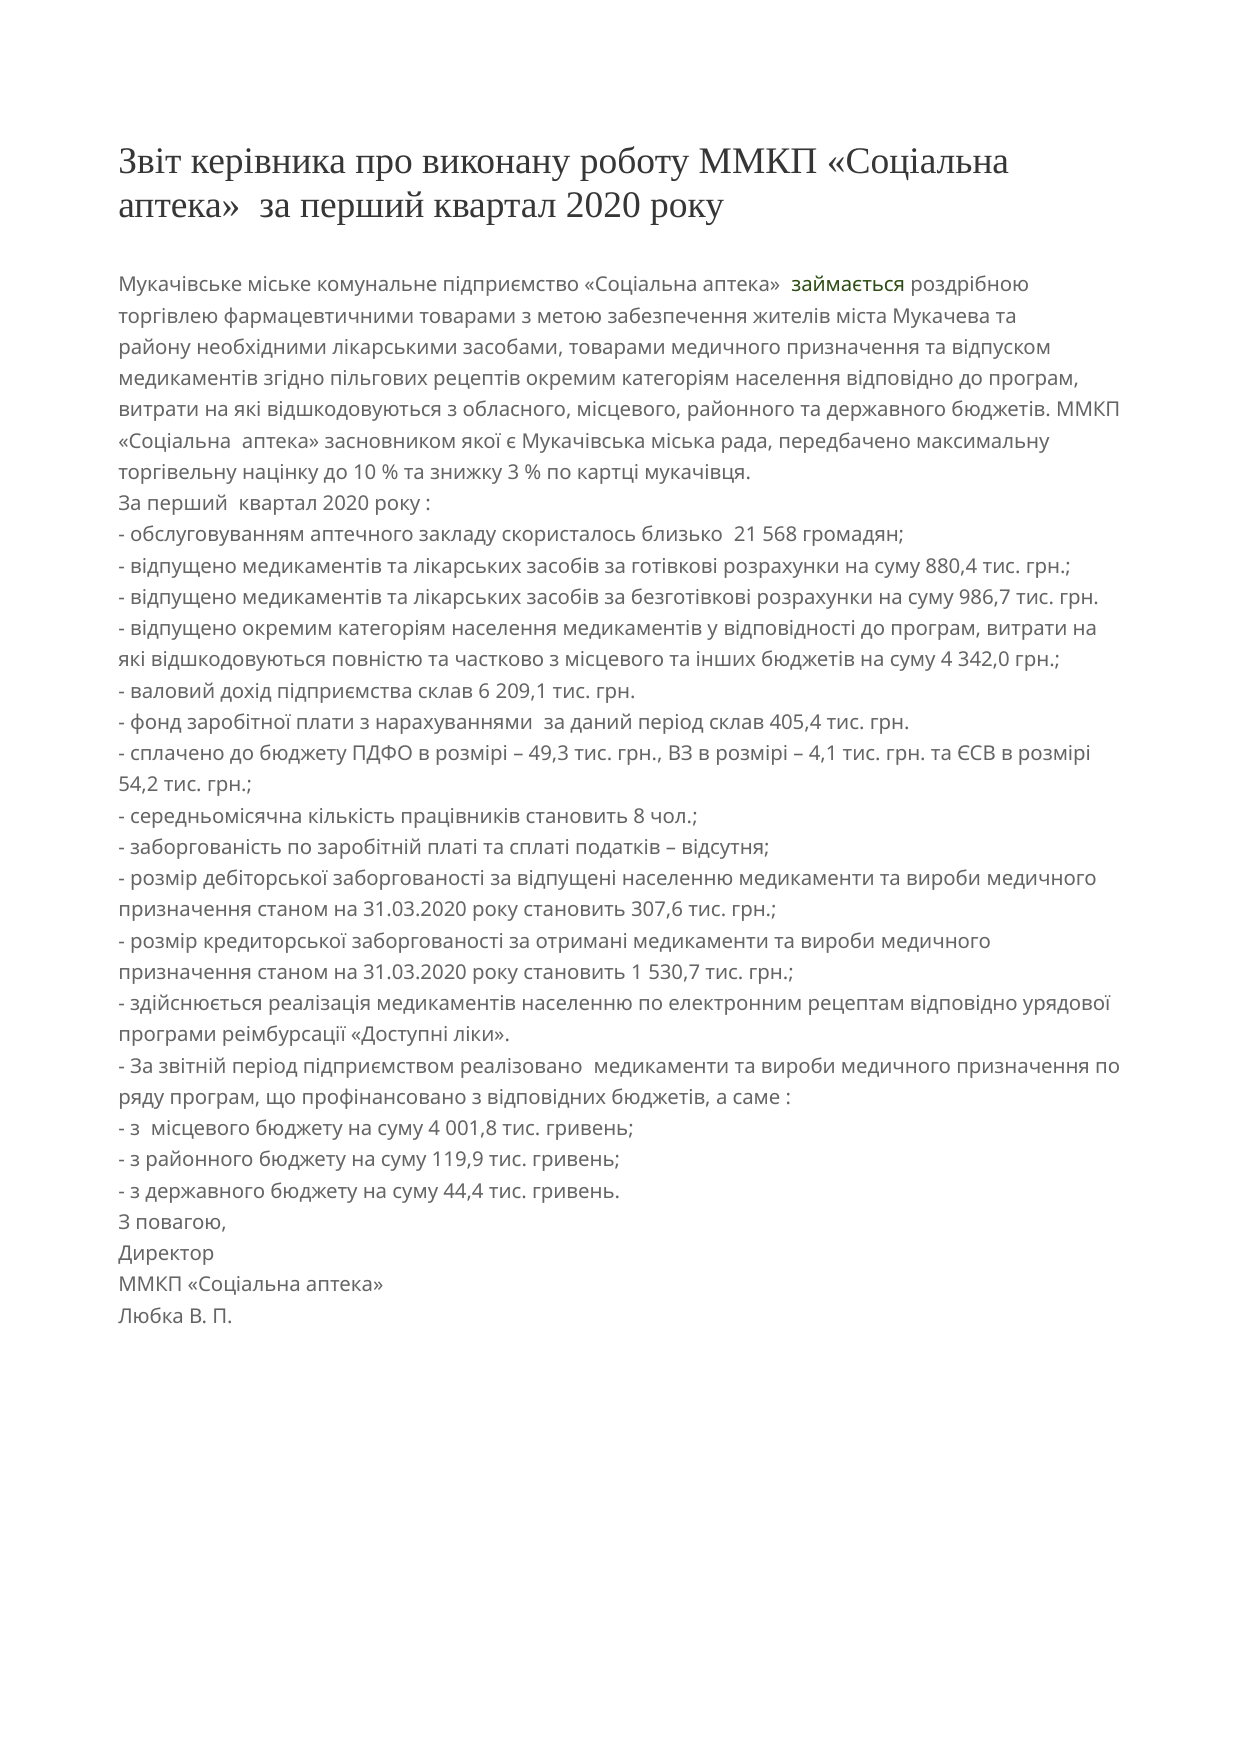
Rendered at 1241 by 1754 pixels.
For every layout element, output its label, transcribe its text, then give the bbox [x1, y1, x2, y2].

text - обслуговуванням аптечного закладу скористалось близько 21 568 громадян; [118, 516, 1122, 548]
subtitle Звіт керівника про виконану роботу ММКП «Соціальна аптека» за перший квартал 2020 року [118, 139, 1122, 225]
text - середньомісячна кількість працівників становить 8 чол.; [118, 798, 1122, 829]
text - з місцевого бюджету на суму 4 001,8 тис. гривень; [118, 1110, 1122, 1141]
text - з районного бюджету на суму 119,9 тис. гривень; [118, 1141, 1122, 1173]
text З повагою, [118, 1204, 1122, 1235]
text Мукачівське міське комунальне підприємство «Соціальна аптека» займається роздрібною торгівлею фармацевтичними товарами з метою забезпечення жителів міста Мукачева та району необхідними лікарськими засобами, товарами медичного призначення та відпуском медикаментів згідно пільгових рецептів окремим категоріям населення відповідно до програм, витрати на які відшкодовуються з обласного, місцевого, районного та державного бюджетів. ММКП «Соціальна аптека» засновником якої є Мукачівська міська рада, передбачено максимальну торгівельну націнку до 10 % та знижку 3 % по картці мукачівця. [118, 266, 1122, 485]
text - розмір дебіторської заборгованості за відпущені населенню медикаменти та вироби медичного призначення станом на 31.03.2020 року становить 307,6 тис. грн.; [118, 860, 1122, 923]
text - фонд заробітної плати з нарахуваннями за даний період склав 405,4 тис. грн. [118, 704, 1122, 735]
text - відпущено медикаментів та лікарських засобів за готівкові розрахунки на суму 880,4 тис. грн.; [118, 548, 1122, 579]
text - розмір кредиторської заборгованості за отримані медикаменти та вироби медичного призначення станом на 31.03.2020 року становить 1 530,7 тис. грн.; [118, 923, 1122, 985]
text - відпущено окремим категоріям населення медикаментів у відповідності до програм, витрати на які відшкодовуються повністю та частково з місцевого та інших бюджетів на суму 4 342,0 грн.; [118, 610, 1122, 673]
text - відпущено медикаментів та лікарських засобів за безготівкові розрахунки на суму 986,7 тис. грн. [118, 579, 1122, 610]
text Директор [118, 1235, 1122, 1266]
text - з державного бюджету на суму 44,4 тис. гривень. [118, 1173, 1122, 1204]
text - За звітній період підприємством реалізовано медикаменти та вироби медичного призначення по ряду програм, що профінансовано з відповідних бюджетів, а саме : [118, 1048, 1122, 1110]
text За перший квартал 2020 року : [118, 485, 1122, 516]
text Любка В. П. [118, 1298, 1122, 1329]
text - валовий дохід підприємства склав 6 209,1 тис. грн. [118, 673, 1122, 704]
text - здійснюється реалізація медикаментів населенню по електронним рецептам відповідно урядової програми реімбурсації «Доступні ліки». [118, 985, 1122, 1048]
text - сплачено до бюджету ПДФО в розмірі – 49,3 тис. грн., ВЗ в розмірі – 4,1 тис. грн. та ЄСВ в розмірі 54,2 тис. грн.; [118, 735, 1122, 798]
text ММКП «Соціальна аптека» [118, 1266, 1122, 1298]
text - заборгованість по заробітній платі та сплаті податків – відсутня; [118, 829, 1122, 860]
